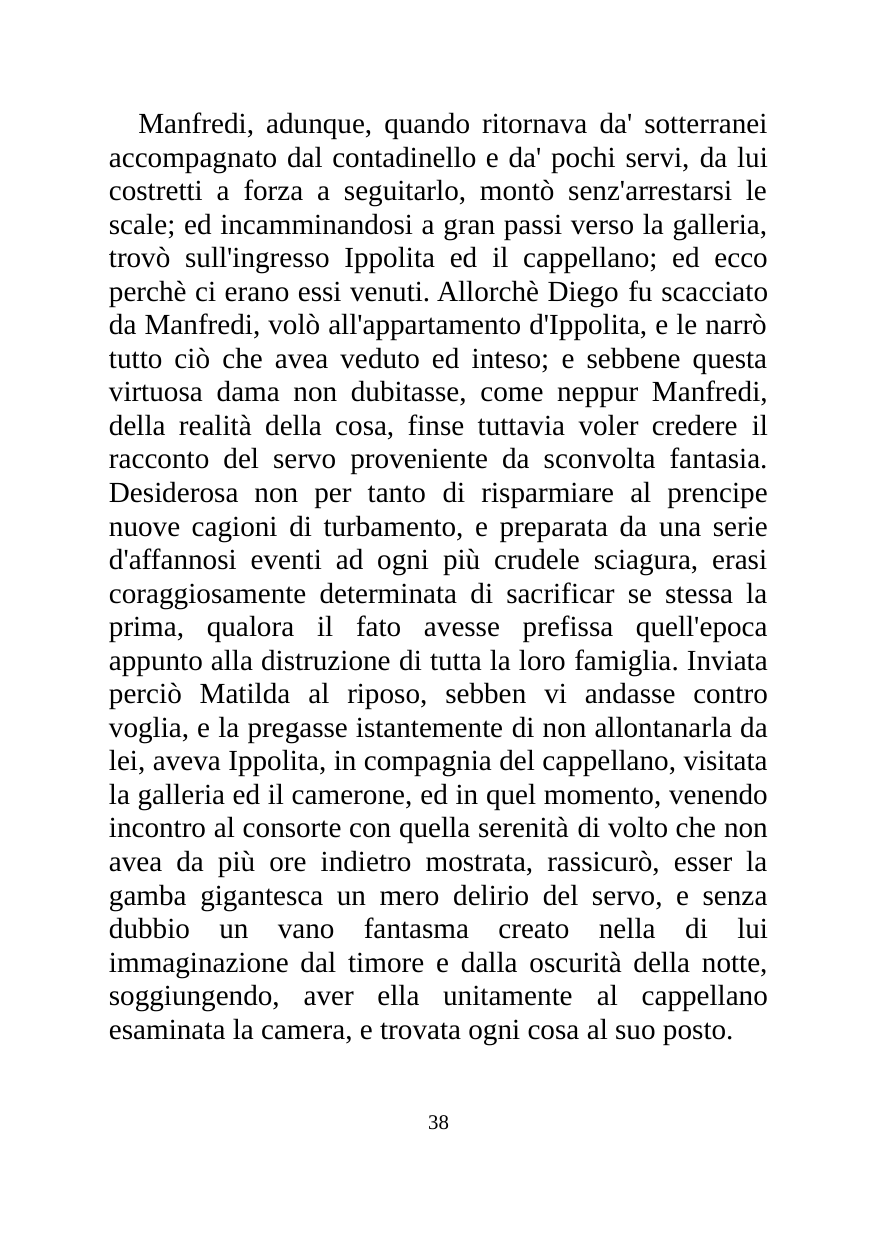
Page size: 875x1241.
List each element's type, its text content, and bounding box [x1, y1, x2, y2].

text Manfredi, adunque, quando ritornava da' sotterranei accompagnato dal contadinello e da' pochi servi, da lui costretti a forza a seguitarlo, montò senz'arrestarsi le scale; ed incamminandosi a gran passi verso la galleria, trovò sull'ingresso Ippolita ed il cappellano; ed ecco perchè ci erano essi venuti. Allorchè Diego fu scacciato da Manfredi, volò all'appartamento d'Ippolita, e le narrò tutto ciò che avea veduto ed inteso; e sebbene questa virtuosa dama non dubitasse, come neppur Manfredi, della realità della cosa, finse tuttavia voler credere il racconto del servo proveniente da sconvolta fantasia. Desiderosa non per tanto di risparmiare al prencipe nuove cagioni di turbamento, e preparata da una serie d'affannosi eventi ad ogni più crudele sciagura, erasi coraggiosamente determinata di sacrificar se stessa la prima, qualora il fato avesse prefissa quell'epoca appunto alla distruzione di tutta la loro famiglia. Inviata perciò Matilda al riposo, sebben vi andasse contro voglia, e la pregasse istantemente di non allontanarla da lei, aveva Ippolita, in compagnia del cappellano, visitata la galleria ed il camerone, ed in quel momento, venendo incontro al consorte con quella serenità di volto che non avea da più ore indietro mostrata, rassicurò, esser la gamba gigantesca un mero delirio del servo, e senza dubbio un vano fantasma creato nella di lui immaginazione dal timore e dalla oscurità della notte, soggiungendo, aver ella unitamente al cappellano esaminata la camera, e trovata ogni cosa al suo posto. [109, 106, 768, 1045]
